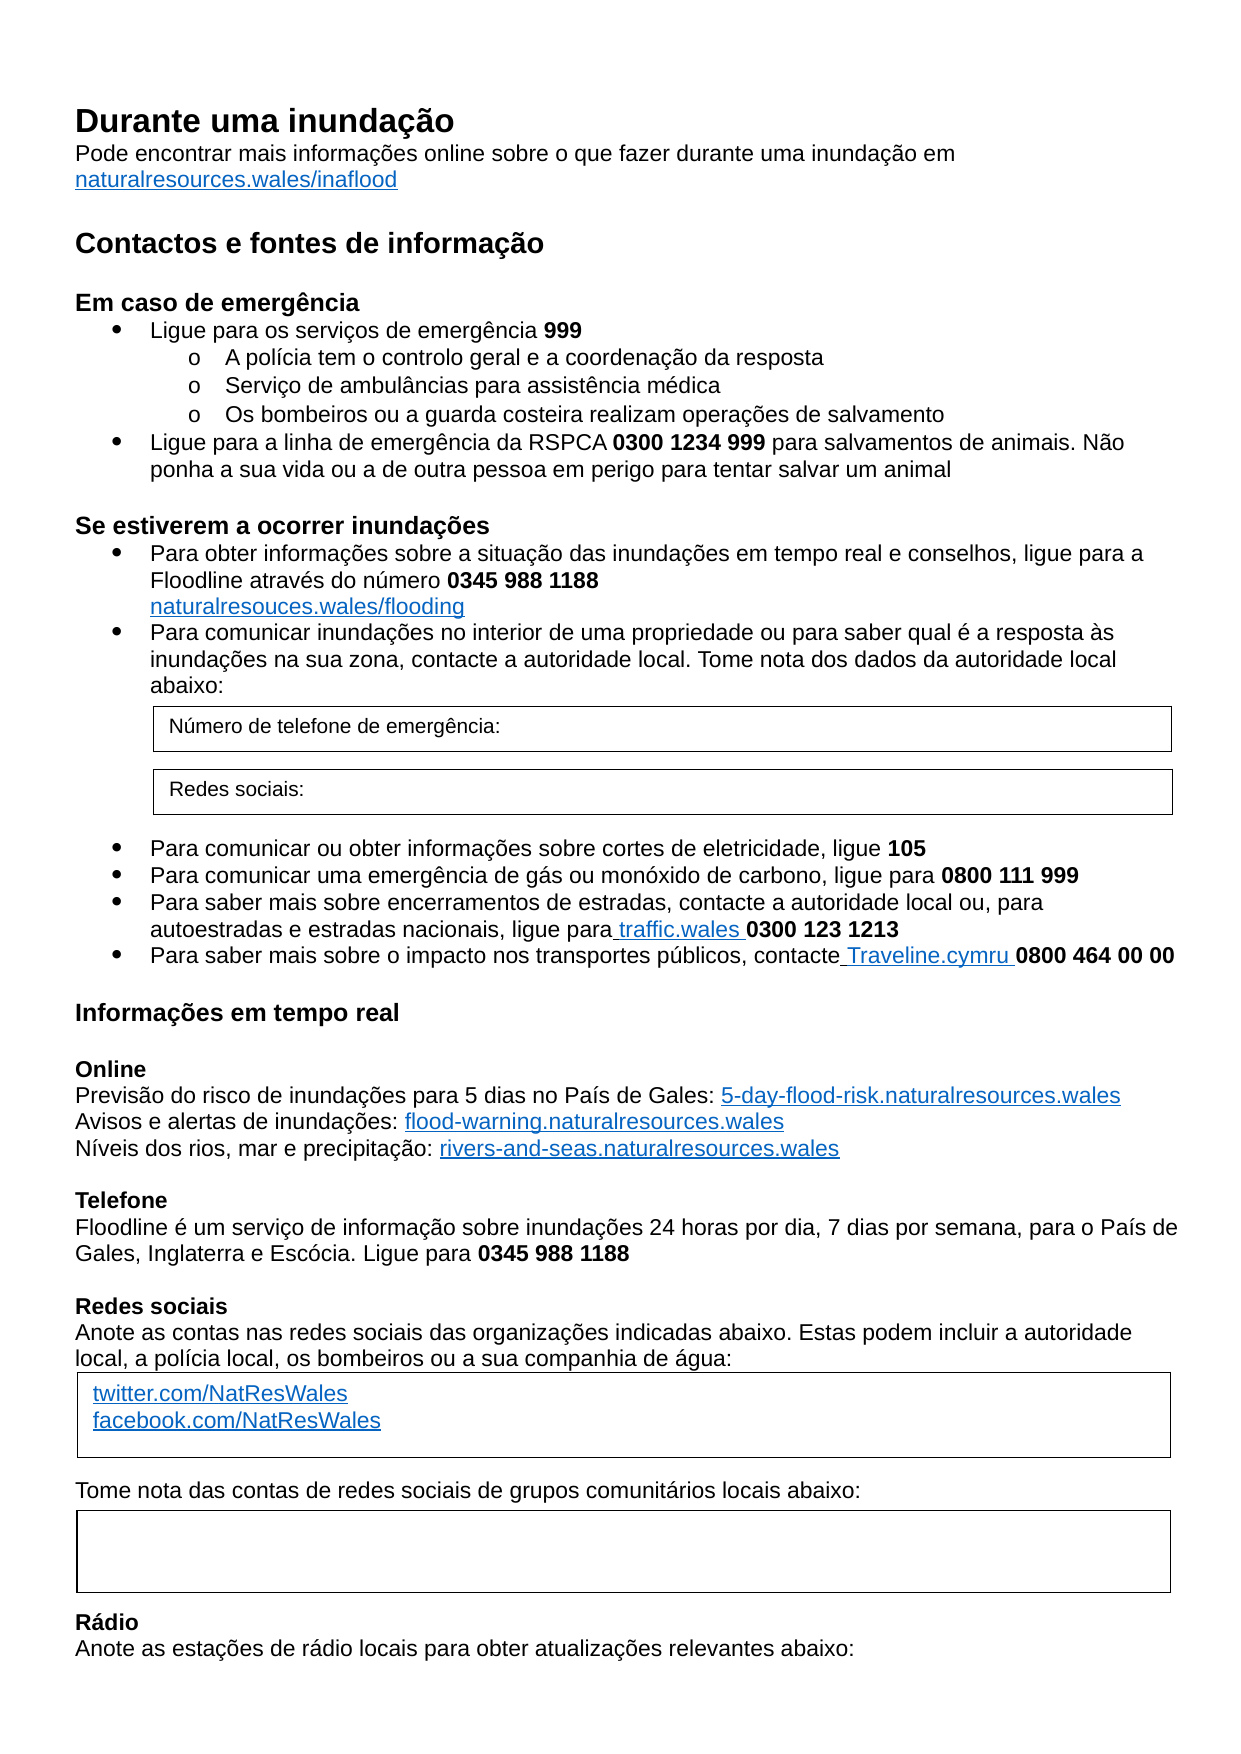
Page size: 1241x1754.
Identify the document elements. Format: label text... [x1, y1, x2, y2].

text twitter.com/NatResWales facebook.com/NatResWales [93, 1380, 1155, 1433]
list Para saber mais sobre encerramentos de estradas, contacte a autoridade local ou, para autoestradas e estradas nacionais, ligue para traffic.wales 0300 123 1213 [112, 889, 1181, 942]
list Para obter informações sobre a situação das inundações em tempo real e conselhos, ligue para a Floodline através do número 0345 988 1188 [112, 540, 1181, 593]
list Para saber mais sobre o impacto nos transportes públicos, contacte Traveline.cymru 0800 464 00 00 [112, 942, 1181, 998]
list Ligue para a linha de emergência da RSPCA 0300 1234 999 para salvamentos de animais. Não ponha a sua vida ou a de outra pessoa em perigo para tentar salvar um animal [112, 429, 1181, 482]
list Os bombeiros ou a guarda costeira realizam operações de salvamento [187, 401, 1181, 429]
text Previsão do risco de inundações para 5 dias no País de Gales: 5-day-flood-risk.naturalresources.wales [75, 1082, 1181, 1108]
text Informações em tempo real Online [75, 998, 1181, 1082]
text Se estiverem a ocorrer inundações [75, 511, 1181, 540]
text Anote as contas nas redes sociais das organizações indicadas abaixo. Estas podem incluir a autoridade local, a polícia local, os bombeiros ou a sua companhia de água: [75, 1319, 1181, 1372]
text Redes sociais: [169, 777, 1157, 801]
text Avisos e alertas de inundações: flood-warning.naturalresources.wales [75, 1108, 1181, 1134]
text Rádio Anote as estações de rádio locais para obter atualizações relevantes abaixo: [75, 1609, 1181, 1662]
list Serviço de ambulâncias para assistência médica [187, 372, 1181, 401]
text Níveis dos rios, mar e precipitação: rivers-and-seas.naturalresources.wales [75, 1134, 1181, 1161]
text Telefone Floodline é um serviço de informação sobre inundações 24 horas por dia, 7 dias por semana, para o País de Gales, Inglaterra e Escócia. Ligue para 0345 988 1188 Redes sociais [75, 1187, 1181, 1319]
list Ligue para os serviços de emergência 999 [112, 317, 1181, 344]
list Para comunicar inundações no interior de uma propriedade ou para saber qual é a resposta às inundações na sua zona, contacte a autoridade local. Tome nota dos dados da autoridade local abaixo: [112, 619, 1181, 699]
text Em caso de emergência [75, 259, 1181, 317]
list naturalresouces.wales/flooding [150, 593, 1181, 619]
list Para comunicar ou obter informações sobre cortes de eletricidade, ligue 105 [112, 835, 1181, 862]
list Para comunicar uma emergência de gás ou monóxido de carbono, ligue para 0800 111 999 [112, 862, 1181, 889]
text Número de telefone de emergência: [168, 714, 1156, 738]
list A polícia tem o controlo geral e a coordenação da resposta [187, 344, 1181, 372]
text Contactos e fontes de informação [75, 192, 1181, 259]
text Tome nota das contas de redes sociais de grupos comunitários locais abaixo: [75, 1477, 1181, 1503]
text Durante uma inundação Pode encontrar mais informações online sobre o que fazer durante uma inundação em naturalresources.wales/inaflood [75, 101, 1181, 192]
